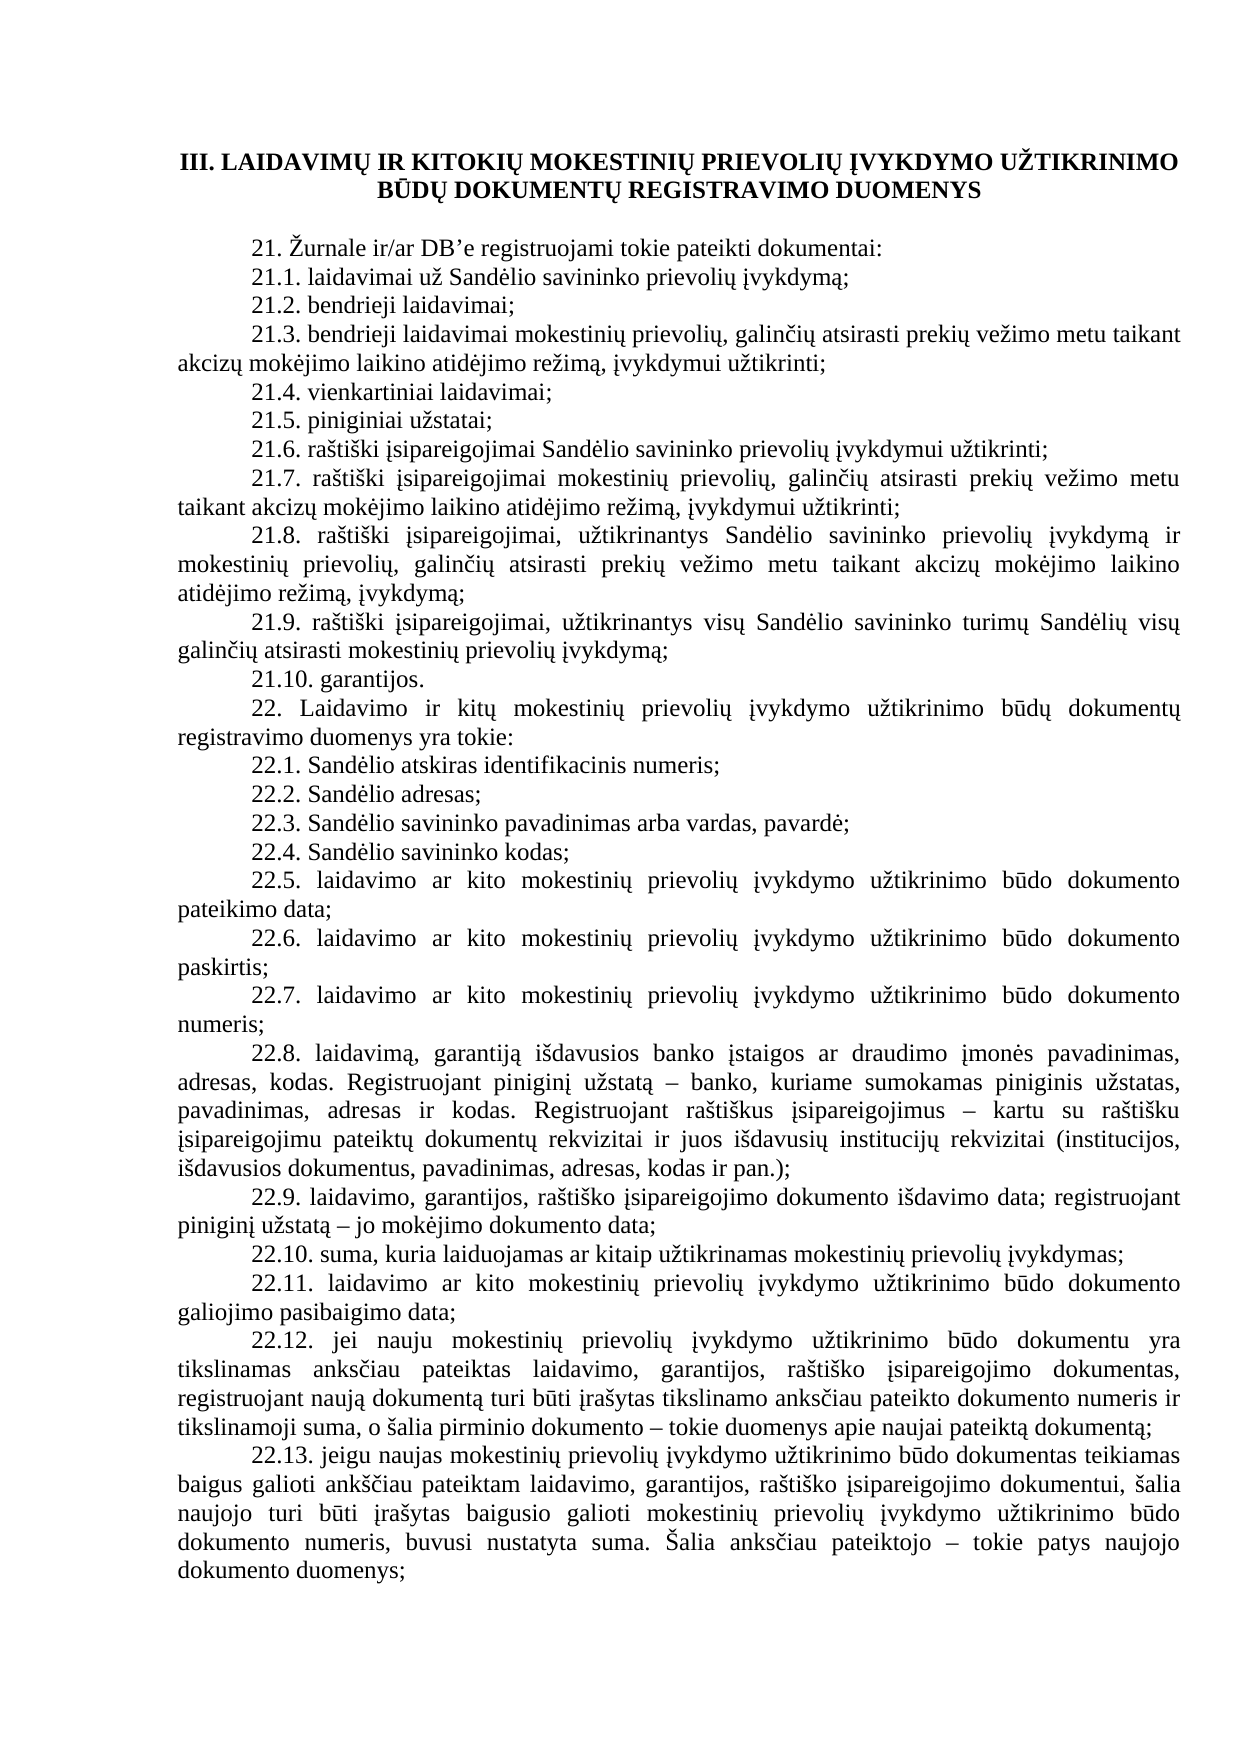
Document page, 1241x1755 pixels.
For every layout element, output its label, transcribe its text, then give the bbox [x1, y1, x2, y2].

text 21.5. piniginiai užstatai; [177, 406, 1181, 434]
text 22.3. Sandėlio savininko pavadinimas arba vardas, pavardė; [177, 808, 1181, 837]
text 22.7. laidavimo ar kito mokestinių prievolių įvykdymo užtikrinimo būdo dokumento numeris; [177, 981, 1181, 1038]
text 21.7. raštiški įsipareigojimai mokestinių prievolių, galinčių atsirasti prekių vežimo metu taikant akcizų mokėjimo laikino atidėjimo režimą, įvykdymui užtikrinti; [177, 463, 1181, 521]
text 22.6. laidavimo ar kito mokestinių prievolių įvykdymo užtikrinimo būdo dokumento paskirtis; [177, 923, 1181, 981]
text 21.8. raštiški įsipareigojimai, užtikrinantys Sandėlio savininko prievolių įvykdymą ir mokestinių prievolių, galinčių atsirasti prekių vežimo metu taikant akcizų mokėjimo laikino atidėjimo režimą, įvykdymą; [177, 521, 1181, 607]
text 22.11. laidavimo ar kito mokestinių prievolių įvykdymo užtikrinimo būdo dokumento galiojimo pasibaigimo data; [177, 1268, 1181, 1326]
text 21.1. laidavimai už Sandėlio savininko prievolių įvykdymą; [177, 262, 1181, 291]
text 22.13. jeigu naujas mokestinių prievolių įvykdymo užtikrinimo būdo dokumentas teikiamas baigus galioti ankščiau pateiktam laidavimo, garantijos, raštiško įsipareigojimo dokumentui, šalia naujojo turi būti įrašytas baigusio galioti mokestinių prievolių įvykdymo užtikrinimo būdo dokumento numeris, buvusi nustatyta suma. Šalia anksčiau pateiktojo – tokie patys naujojo dokumento duomenys; [177, 1441, 1181, 1584]
text 21.3. bendrieji laidavimai mokestinių prievolių, galinčių atsirasti prekių vežimo metu taikant akcizų mokėjimo laikino atidėjimo režimą, įvykdymui užtikrinti; [177, 319, 1181, 377]
text 21.2. bendrieji laidavimai; [177, 291, 1181, 319]
text 22.4. Sandėlio savininko kodas; [177, 837, 1181, 866]
text 22. Laidavimo ir kitų mokestinių prievolių įvykdymo užtikrinimo būdų dokumentų registravimo duomenys yra tokie: [177, 693, 1181, 751]
text 22.10. suma, kuria laiduojamas ar kitaip užtikrinamas mokestinių prievolių įvykdymas; [177, 1239, 1181, 1268]
text III. LAIDAVIMŲ IR KITOKIŲ MOKESTINIŲ PRIEVOLIŲ ĮVYKDYMO UŽTIKRINIMO BŪDŲ DOKUMENTŲ REGISTRAVIMO DUOMENYS [177, 147, 1181, 204]
text 21. Žurnale ir/ar DB’e registruojami tokie pateikti dokumentai: [177, 233, 1181, 262]
text 21.9. raštiški įsipareigojimai, užtikrinantys visų Sandėlio savininko turimų Sandėlių visų galinčių atsirasti mokestinių prievolių įvykdymą; [177, 607, 1181, 664]
text 22.12. jei nauju mokestinių prievolių įvykdymo užtikrinimo būdo dokumentu yra tikslinamas anksčiau pateiktas laidavimo, garantijos, raštiško įsipareigojimo dokumentas, registruojant naują dokumentą turi būti įrašytas tikslinamo anksčiau pateikto dokumento numeris ir tikslinamoji suma, o šalia pirminio dokumento – tokie duomenys apie naujai pateiktą dokumentą; [177, 1326, 1181, 1441]
text 21.10. garantijos. [177, 664, 1181, 693]
text 22.2. Sandėlio adresas; [177, 779, 1181, 808]
text 21.4. vienkartiniai laidavimai; [177, 377, 1181, 406]
text 22.5. laidavimo ar kito mokestinių prievolių įvykdymo užtikrinimo būdo dokumento pateikimo data; [177, 866, 1181, 923]
text 22.9. laidavimo, garantijos, raštiško įsipareigojimo dokumento išdavimo data; registruojant piniginį užstatą – jo mokėjimo dokumento data; [177, 1182, 1181, 1239]
text 21.6. raštiški įsipareigojimai Sandėlio savininko prievolių įvykdymui užtikrinti; [177, 434, 1181, 463]
text 22.8. laidavimą, garantiją išdavusios banko įstaigos ar draudimo įmonės pavadinimas, adresas, kodas. Registruojant piniginį užstatą – banko, kuriame sumokamas piniginis užstatas, pavadinimas, adresas ir kodas. Registruojant raštiškus įsipareigojimus – kartu su raštišku įsipareigojimu pateiktų dokumentų rekvizitai ir juos išdavusių institucijų rekvizitai (institucijos, išdavusios dokumentus, pavadinimas, adresas, kodas ir pan.); [177, 1038, 1181, 1182]
text 22.1. Sandėlio atskiras identifikacinis numeris; [177, 751, 1181, 779]
